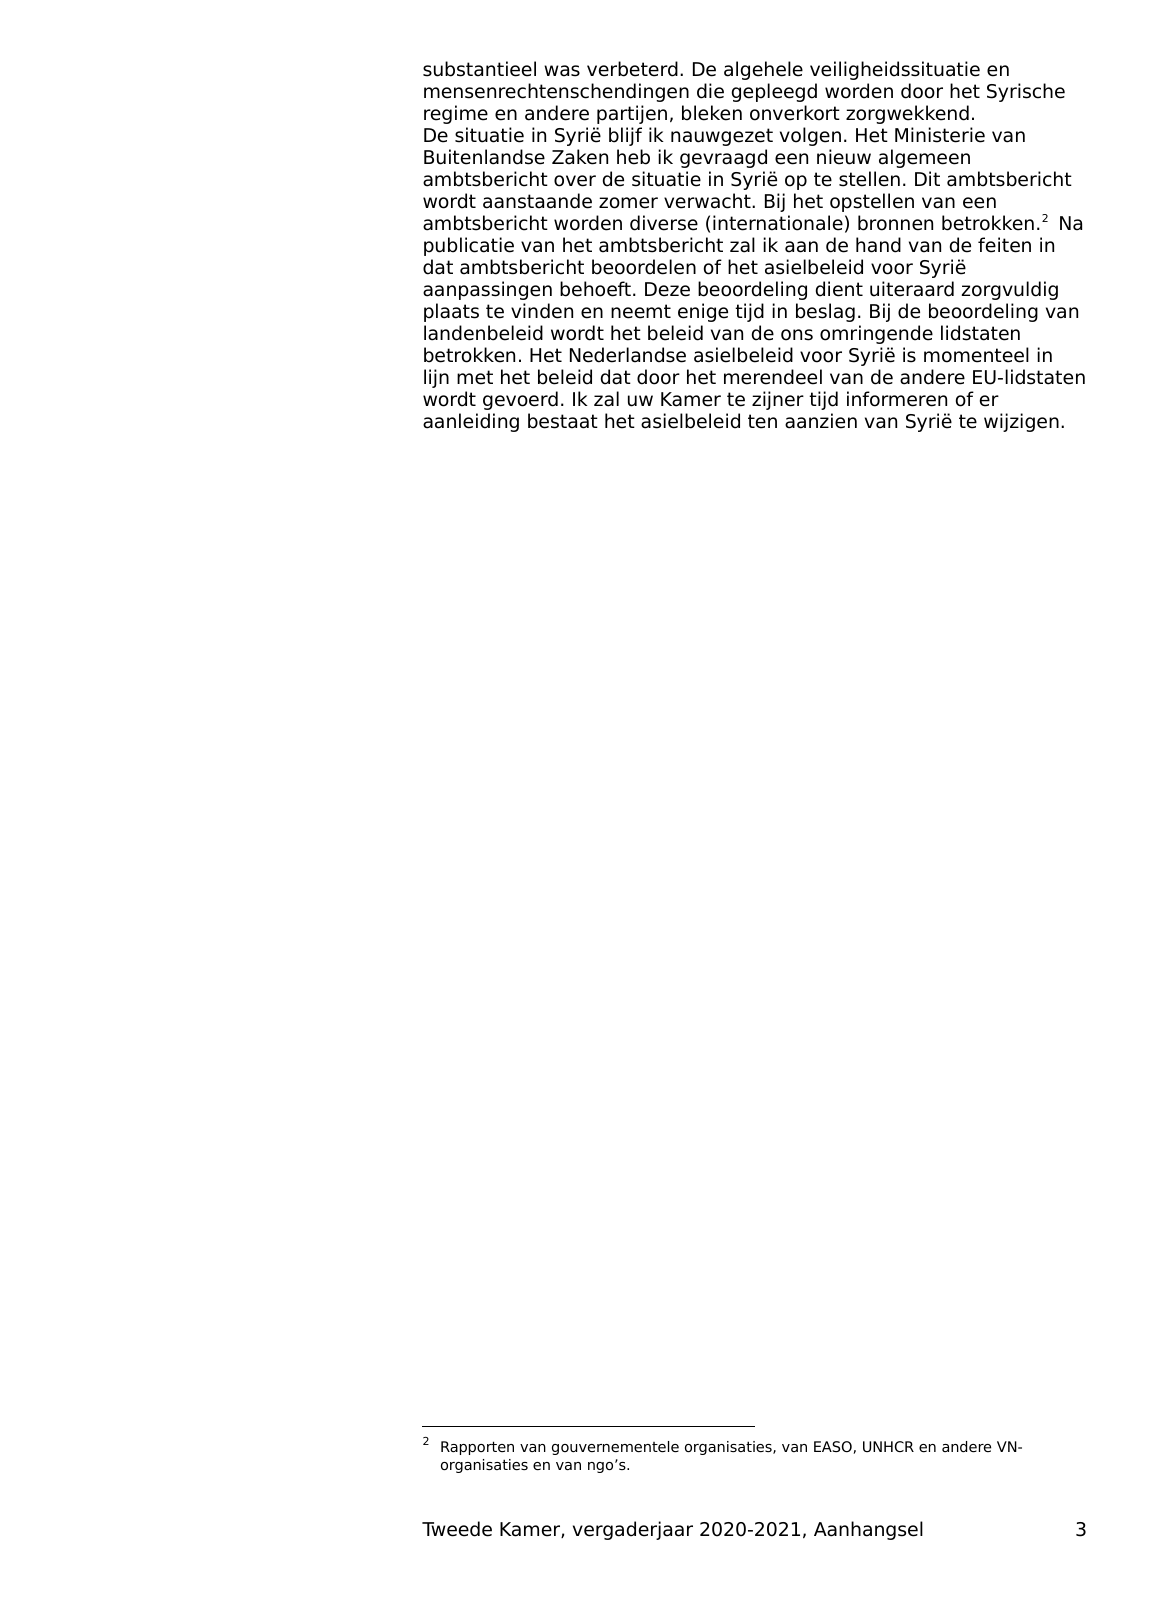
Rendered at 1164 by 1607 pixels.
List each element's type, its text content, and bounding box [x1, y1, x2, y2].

text De situatie in Syrië blijf ik nauwgezet volgen. Het Ministerie van Buitenlandse Zaken heb ik gevraagd een nieuw algemeen ambtsbericht over de situatie in Syrië op te stellen. Dit ambtsbericht wordt aanstaande zomer verwacht. Bij het opstellen van een ambtsbericht worden diverse (internationale) bronnen betrokken. Na publicatie van het ambtsbericht zal ik aan de hand van de feiten in dat ambtsbericht beoordelen of het asielbeleid voor Syrië aanpassingen behoeft. Deze beoordeling dient uiteraard zorgvuldig plaats te vinden en neemt enige tijd in beslag. Bij de beoordeling van landenbeleid wordt het beleid van de ons omringende lidstaten betrokken. Het Nederlandse asielbeleid voor Syrië is momenteel in lijn met het beleid dat door het merendeel van de andere EU-lidstaten wordt gevoerd. Ik zal uw Kamer te zijner tijd informeren of er aanleiding bestaat het asielbeleid ten aanzien van Syrië te wijzigen. [422, 125, 1087, 433]
text Rapporten van gouvernementele organisaties, van EASO, UNHCR en andere VN-organisaties en van ngo’s. [422, 1435, 1087, 1474]
text substantieel was verbeterd. De algehele veiligheidssituatie en mensenrechtenschendingen die gepleegd worden door het Syrische regime en andere partijen, bleken onverkort zorgwekkend. [422, 59, 1087, 125]
